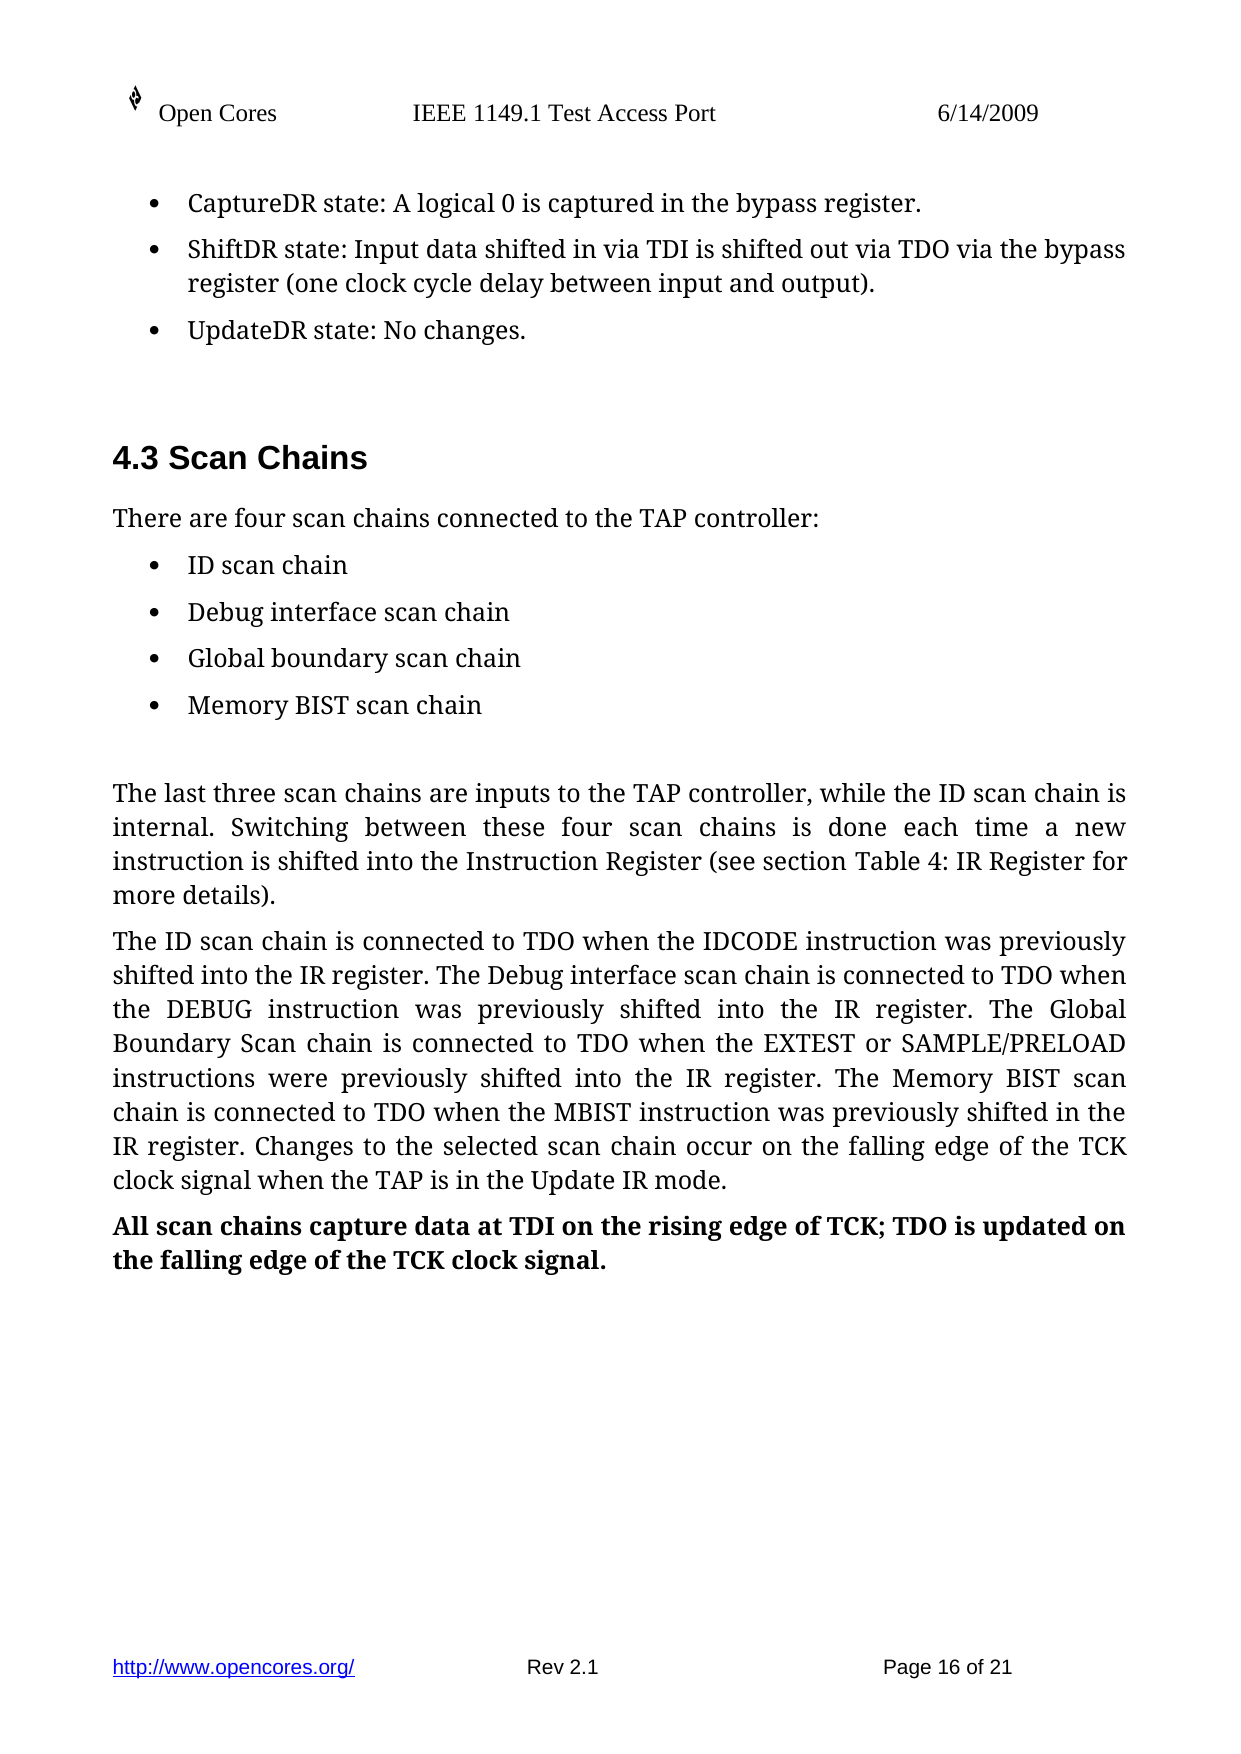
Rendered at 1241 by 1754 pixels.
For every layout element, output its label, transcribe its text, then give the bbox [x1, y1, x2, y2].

text All scan chains capture data at TDI on the rising edge of TCK; TDO is updated on the falling edge of the TCK clock signal. [112, 1209, 1128, 1277]
text The last three scan chains are inputs to the TAP controller, while the ID scan chain is internal. Switching between these four scan chains is done each time a new instruction is shifted into the Instruction Register (see section Table 4: IR Register for more details). [112, 775, 1128, 911]
list ShiftDR state: Input data shifted in via TDI is shifted out via TDO via the bypass register (one clock cycle delay between input and output). [150, 232, 1128, 300]
list Debug interface scan chain [150, 594, 1128, 628]
subtitle 4.3 Scan Chains [112, 438, 1128, 476]
list Memory BIST scan chain [150, 687, 1128, 721]
text The ID scan chain is connected to TDO when the IDCODE instruction was previously shifted into the IR register. The Debug interface scan chain is connected to TDO when the DEBUG instruction was previously shifted into the IR register. The Global Boundary Scan chain is connected to TDO when the EXTEST or SAMPLE/PRELOAD instructions were previously shifted into the IR register. The Memory BIST scan chain is connected to TDO when the MBIST instruction was previously shifted in the IR register. Changes to the selected scan chain occur on the falling edge of the TCK clock signal when the TAP is in the Update IR mode. [112, 924, 1128, 1196]
list CaptureDR state: A logical 0 is captured in the bypass register. [150, 185, 1128, 219]
list ID scan chain [150, 548, 1128, 582]
text There are four scan chains connected to the TAP controller: [112, 501, 1128, 535]
list UpdateDR state: No changes. [150, 312, 1128, 346]
list Global boundary scan chain [150, 641, 1128, 675]
